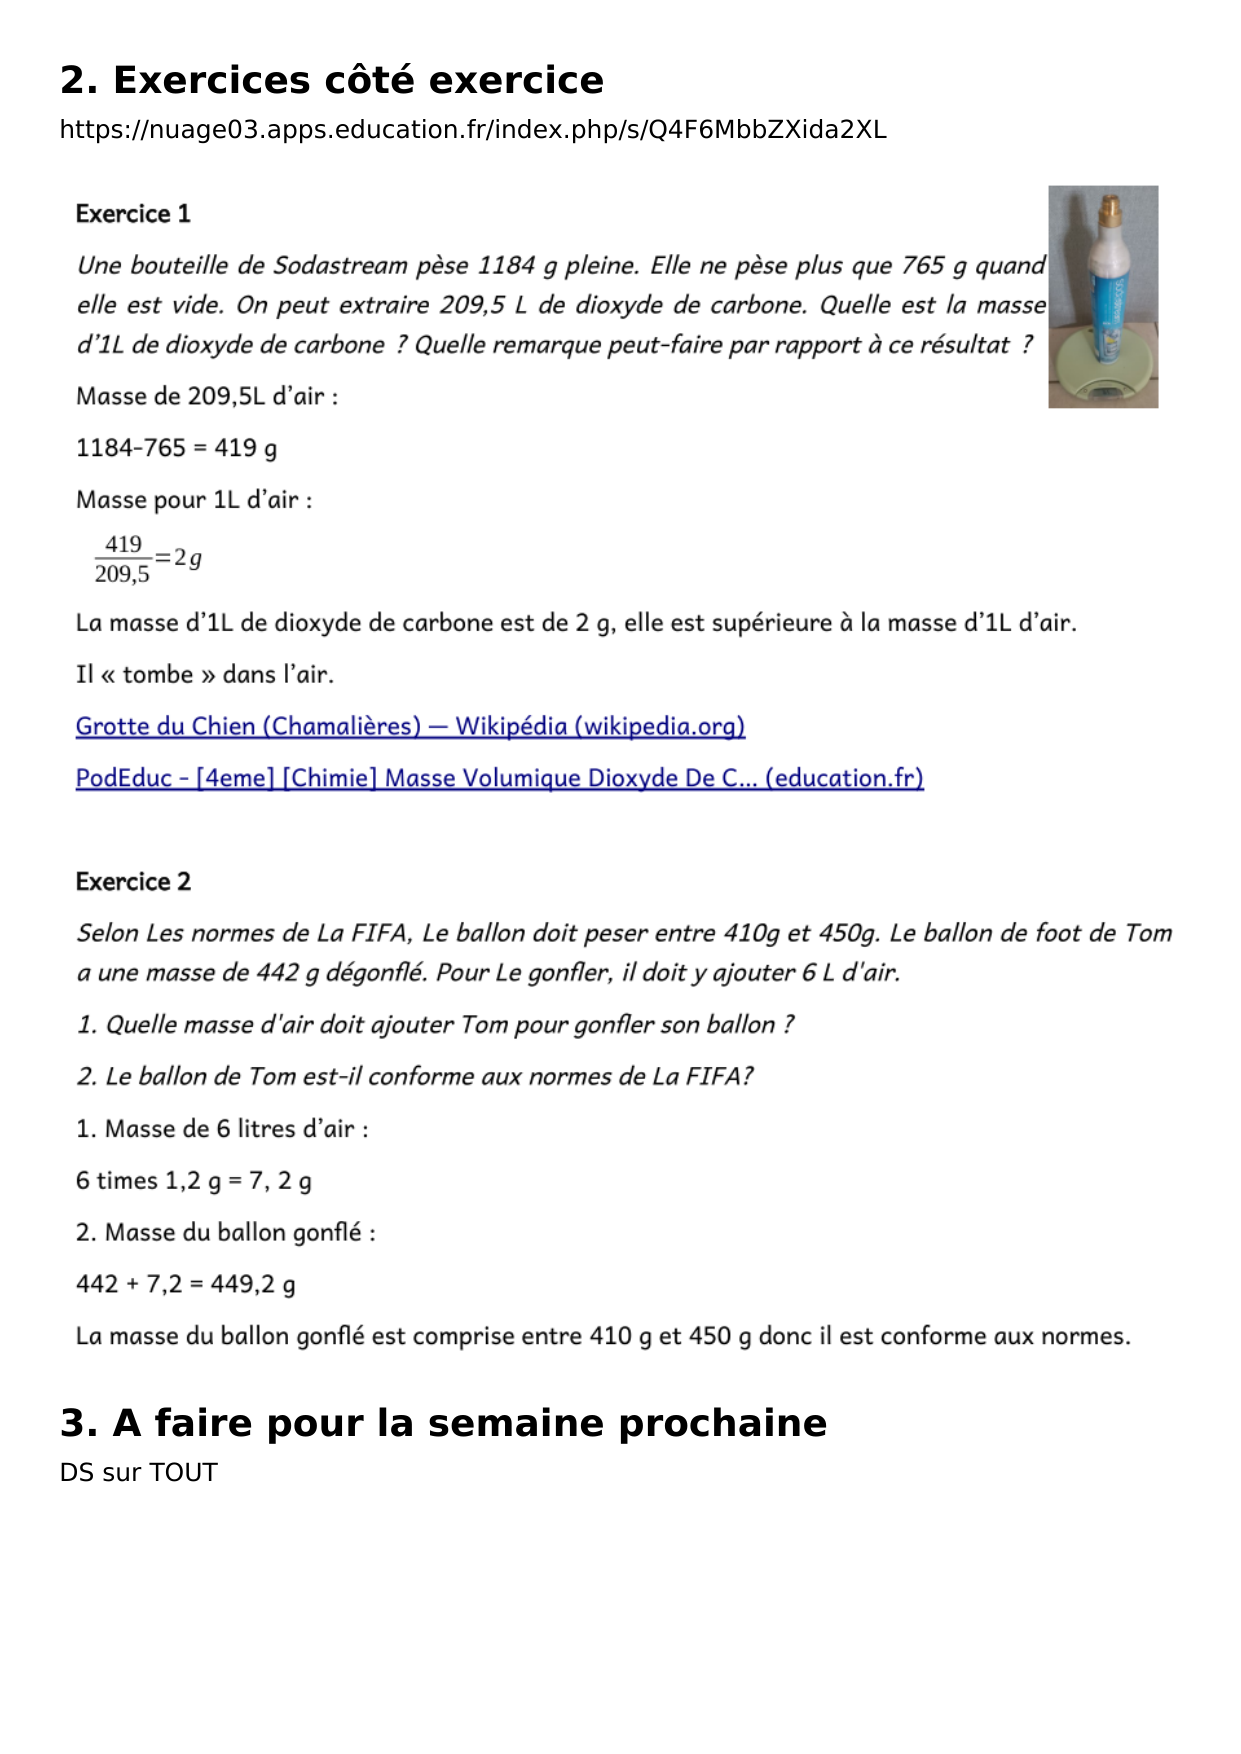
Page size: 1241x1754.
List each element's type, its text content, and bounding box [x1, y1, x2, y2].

text DS sur TOUT [59, 1458, 1181, 1487]
text https://nuage03.apps.education.fr/index.php/s/Q4F6MbbZXida2XL [59, 115, 1181, 144]
picture [59, 156, 1182, 1365]
subtitle 2. Exercices côté exercice [59, 59, 1181, 103]
subtitle 3. A faire pour la semaine prochaine [59, 1402, 1181, 1445]
